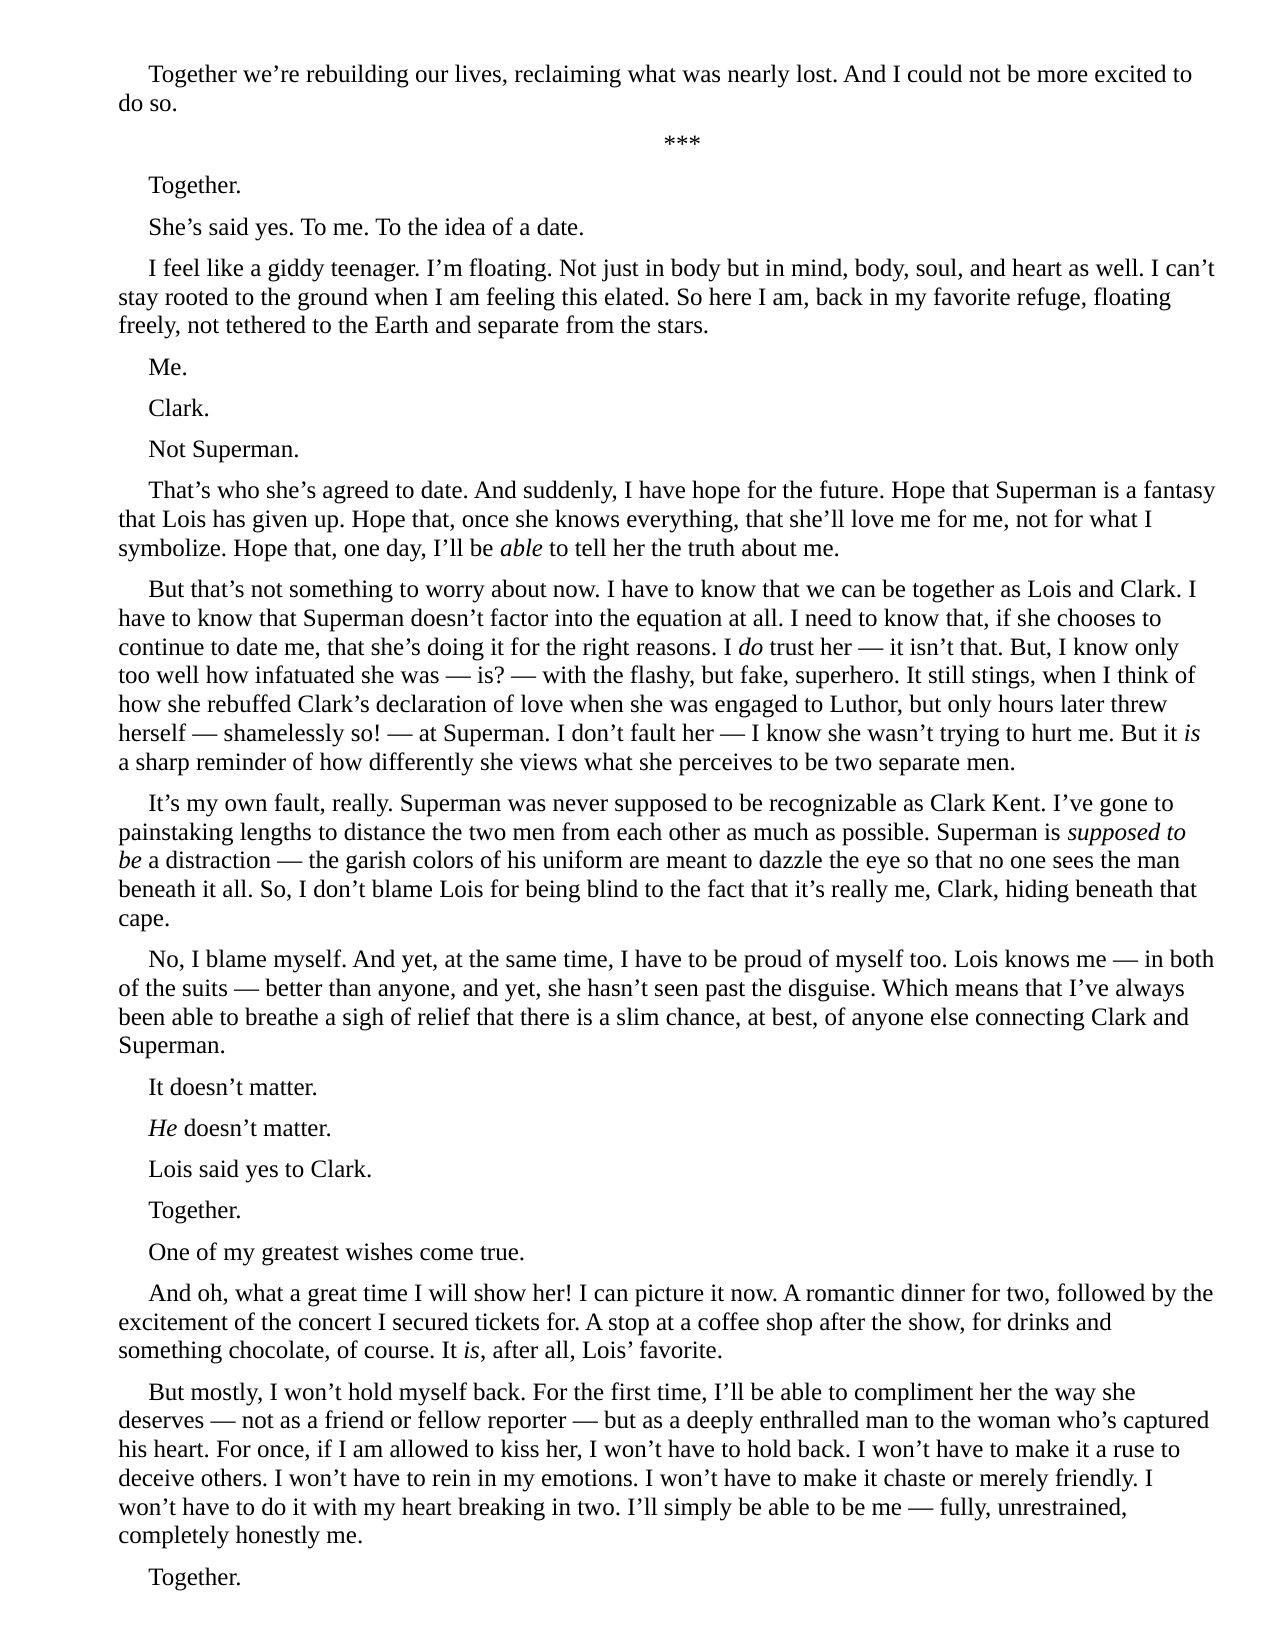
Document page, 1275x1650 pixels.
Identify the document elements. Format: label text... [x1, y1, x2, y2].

text It doesn’t matter. [118, 1072, 1216, 1100]
text One of my greatest wishes come true. [118, 1237, 1216, 1265]
text Clark. [118, 393, 1216, 422]
text *** [118, 129, 1216, 158]
text That’s who she’s agreed to date. And suddenly, I have hope for the future. Hope that Superman is a fantasy that Lois has given up. Hope that, once she knows everything, that she’ll love me for me, not for what I symbolize. Hope that, one day, I’ll be able to tell her the truth about me. [118, 475, 1216, 562]
text Not Superman. [118, 434, 1216, 463]
text I feel like a giddy teenager. I’m floating. Not just in body but in mind, body, soul, and heart as well. I can’t stay rooted to the ground when I am feeling this elated. So here I am, back in my favorite refuge, floating freely, not tethered to the Earth and separate from the stars. [118, 253, 1216, 339]
text He doesn’t matter. [118, 1113, 1216, 1142]
text But mostly, I won’t hold myself back. For the first time, I’ll be able to compliment her the way she deserves — not as a friend or fellow reporter — but as a deeply enthralled man to the woman who’s captured his heart. For once, if I am allowed to kiss her, I won’t have to hold back. I won’t have to make it a ruse to deceive others. I won’t have to rein in my emotions. I won’t have to make it chaste or merely friendly. I won’t have to do it with my heart breaking in two. I’ll simply be able to be me — fully, unrestrained, completely honestly me. [118, 1377, 1216, 1549]
text She’s said yes. To me. To the idea of a date. [118, 212, 1216, 240]
text It’s my own fault, really. Superman was never supposed to be recognizable as Clark Kent. I’ve gone to painstaking lengths to distance the two men from each other as much as possible. Superman is supposed to be a distraction — the garish colors of his uniform are meant to dazzle the eye so that no one sees the man beneath it all. So, I don’t blame Lois for being blind to the fact that it’s really me, Clark, hiding beneath that cape. [118, 788, 1216, 932]
text Together. [118, 1195, 1216, 1224]
text But that’s not something to worry about now. I have to know that we can be together as Lois and Clark. I have to know that Superman doesn’t factor into the equation at all. I need to know that, if she chooses to continue to date me, that she’s doing it for the right reasons. I do trust her — it isn’t that. But, I know only too well how infatuated she was — is? — with the flashy, but fake, superhero. It still stings, when I think of how she rebuffed Clark’s declaration of love when she was engaged to Luthor, but only hours later threw herself — shamelessly so! — at Superman. I don’t fault her — I know she wasn’t trying to hurt me. But it is a sharp reminder of how differently she views what she perceives to be two separate men. [118, 574, 1216, 775]
text Together. [118, 170, 1216, 199]
text Lois said yes to Clark. [118, 1154, 1216, 1183]
text Together we’re rebuilding our lives, reclaiming what was nearly lost. And I could not be more excited to do so. [118, 59, 1216, 117]
text Together. [118, 1562, 1216, 1590]
text No, I blame myself. And yet, at the same time, I have to be proud of myself too. Lois knows me — in both of the suits — better than anyone, and yet, she hasn’t seen past the disguise. Which means that I’ve always been able to breathe a sigh of relief that there is a slim chance, at best, of anyone else connecting Clark and Superman. [118, 944, 1216, 1059]
text And oh, what a great time I will show her! I can picture it now. A romantic dinner for two, followed by the excitement of the concert I secured tickets for. A stop at a coffee shop after the show, for drinks and something chocolate, of course. It is, after all, Lois’ favorite. [118, 1278, 1216, 1364]
text Me. [118, 352, 1216, 380]
